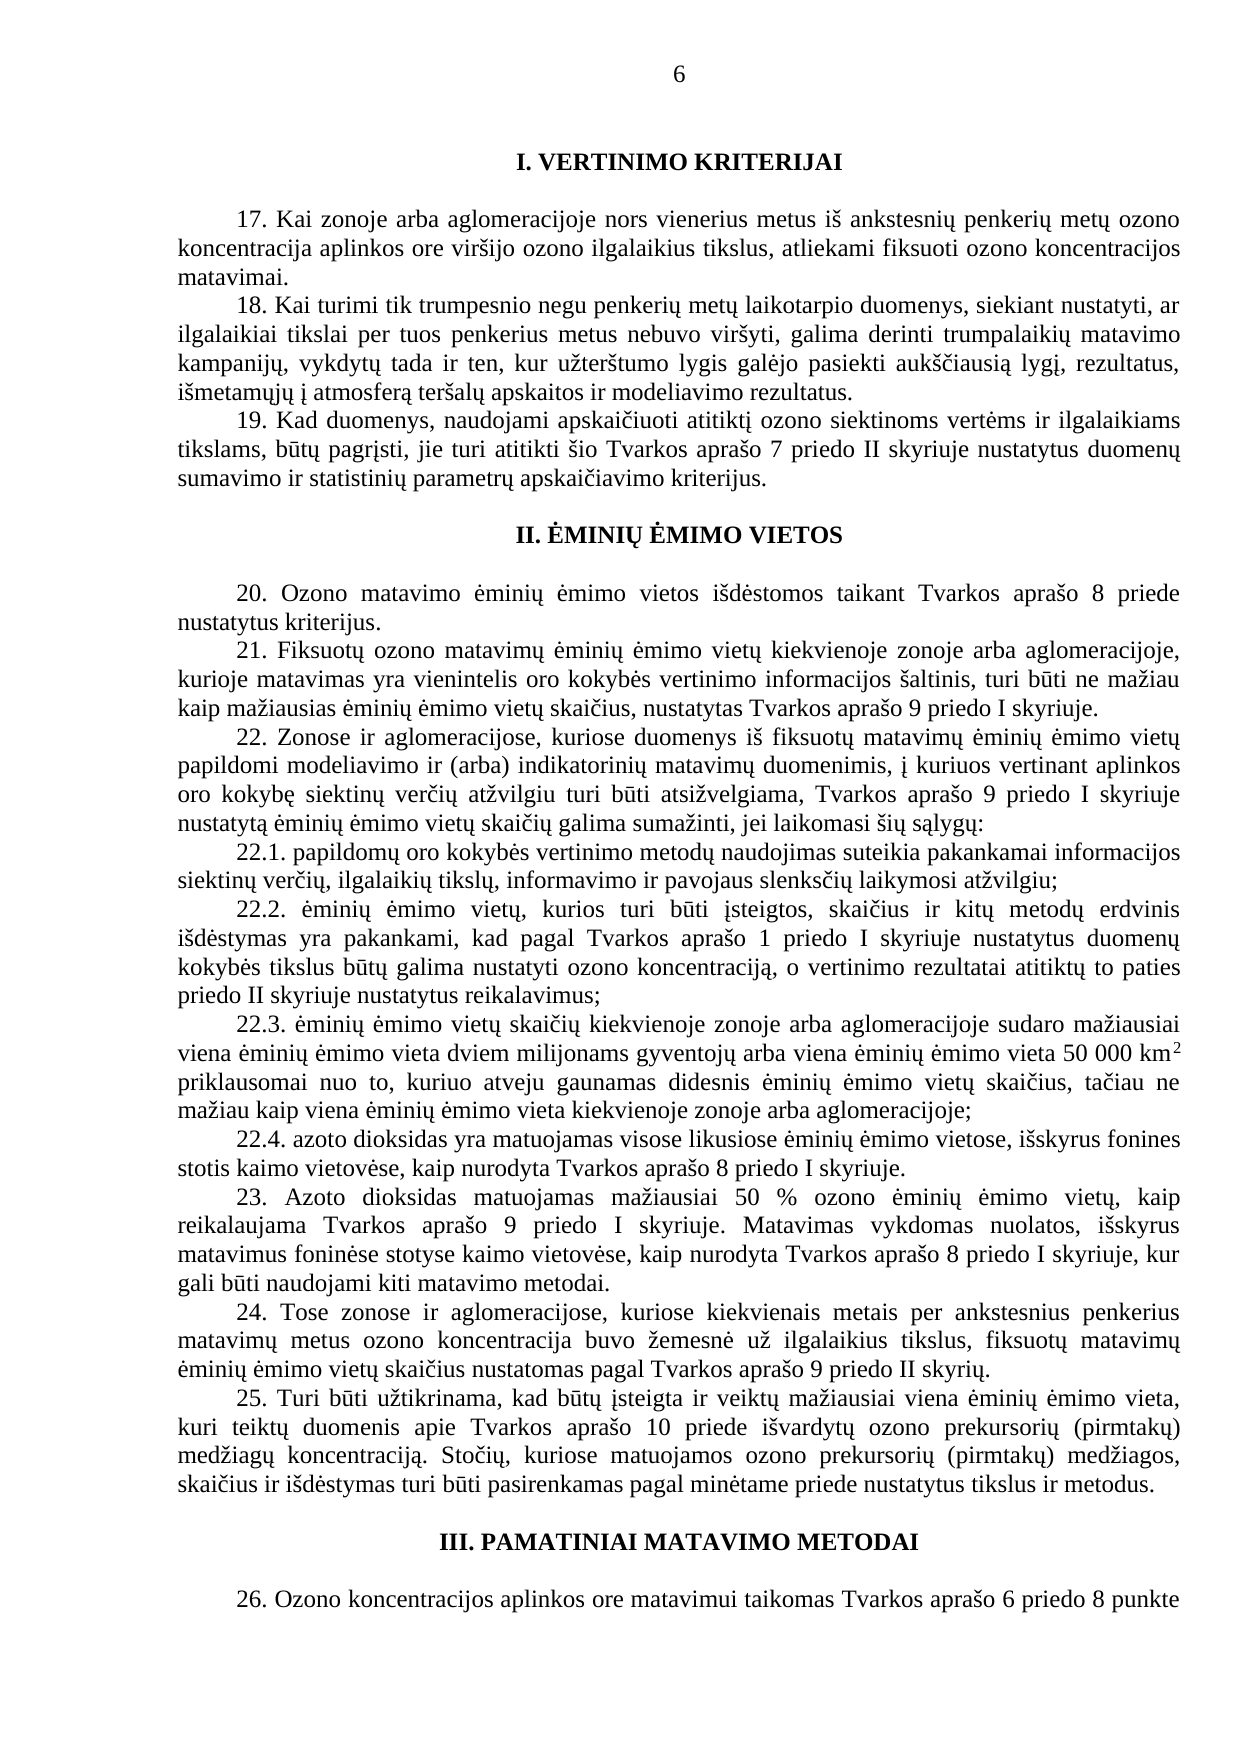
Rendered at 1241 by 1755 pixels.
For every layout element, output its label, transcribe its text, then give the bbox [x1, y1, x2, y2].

text 25. Turi būti užtikrinama, kad būtų įsteigta ir veiktų mažiausiai viena ėminių ėmimo vieta, kuri teiktų duomenis apie Tvarkos aprašo 10 priede išvardytų ozono prekursorių (pirmtakų) medžiagų koncentraciją. Stočių, kuriose matuojamos ozono prekursorių (pirmtakų) medžiagos, skaičius ir išdėstymas turi būti pasirenkamas pagal minėtame priede nustatytus tikslus ir metodus. [177, 1383, 1181, 1498]
text 26. Ozono koncentracijos aplinkos ore matavimui taikomas Tvarkos aprašo 6 priedo 8 punkte [177, 1584, 1181, 1613]
text 18. Kai turimi tik trumpesnio negu penkerių metų laikotarpio duomenys, siekiant nustatyti, ar ilgalaikiai tikslai per tuos penkerius metus nebuvo viršyti, galima derinti trumpalaikių matavimo kampanijų, vykdytų tada ir ten, kur užterštumo lygis galėjo pasiekti aukščiausią lygį, rezultatus, išmetamųjų į atmosferą teršalų apskaitos ir modeliavimo rezultatus. [177, 291, 1181, 406]
text 22.4. azoto dioksidas yra matuojamas visose likusiose ėminių ėmimo vietose, išskyrus fonines stotis kaimo vietovėse, kaip nurodyta Tvarkos aprašo 8 priedo I skyriuje. [177, 1124, 1181, 1182]
text III. PAMATINIAI MATAVIMO METODAI [177, 1527, 1181, 1556]
text 21. Fiksuotų ozono matavimų ėminių ėmimo vietų kiekvienoje zonoje arba aglomeracijoje, kurioje matavimas yra vienintelis oro kokybės vertinimo informacijos šaltinis, turi būti ne mažiau kaip mažiausias ėminių ėmimo vietų skaičius, nustatytas Tvarkos aprašo 9 priedo I skyriuje. [177, 636, 1181, 722]
text I. VERTINIMO KRITERIJAI [177, 147, 1181, 176]
text 20. Ozono matavimo ėminių ėmimo vietos išdėstomos taikant Tvarkos aprašo 8 priede nustatytus kriterijus. [177, 578, 1181, 636]
text 22.1. papildomų oro kokybės vertinimo metodų naudojimas suteikia pakankamai informacijos siektinų verčių, ilgalaikių tikslų, informavimo ir pavojaus slenksčių laikymosi atžvilgiu; [177, 837, 1181, 894]
text 17. Kai zonoje arba aglomeracijoje nors vienerius metus iš ankstesnių penkerių metų ozono koncentracija aplinkos ore viršijo ozono ilgalaikius tikslus, atliekami fiksuoti ozono koncentracijos matavimai. [177, 204, 1181, 291]
text 22.2. ėminių ėmimo vietų, kurios turi būti įsteigtos, skaičius ir kitų metodų erdvinis išdėstymas yra pakankami, kad pagal Tvarkos aprašo 1 priedo I skyriuje nustatytus duomenų kokybės tikslus būtų galima nustatyti ozono koncentraciją, o vertinimo rezultatai atitiktų to paties priedo II skyriuje nustatytus reikalavimus; [177, 894, 1181, 1009]
text II. ĖMINIŲ ĖMIMO VIETOS [177, 521, 1181, 549]
text 24. Tose zonose ir aglomeracijose, kuriose kiekvienais metais per ankstesnius penkerius matavimų metus ozono koncentracija buvo žemesnė už ilgalaikius tikslus, fiksuotų matavimų ėminių ėmimo vietų skaičius nustatomas pagal Tvarkos aprašo 9 priedo II skyrių. [177, 1297, 1181, 1383]
text 19. Kad duomenys, naudojami apskaičiuoti atitiktį ozono siektinoms vertėms ir ilgalaikiams tikslams, būtų pagrįsti, jie turi atitikti šio Tvarkos aprašo 7 priedo II skyriuje nustatytus duomenų sumavimo ir statistinių parametrų apskaičiavimo kriterijus. [177, 406, 1181, 492]
text 23. Azoto dioksidas matuojamas mažiausiai 50 % ozono ėminių ėmimo vietų, kaip reikalaujama Tvarkos aprašo 9 priedo I skyriuje. Matavimas vykdomas nuolatos, išskyrus matavimus foninėse stotyse kaimo vietovėse, kaip nurodyta Tvarkos aprašo 8 priedo I skyriuje, kur gali būti naudojami kiti matavimo metodai. [177, 1182, 1181, 1297]
text 22.3. ėminių ėmimo vietų skaičių kiekvienoje zonoje arba aglomeracijoje sudaro mažiausiai viena ėminių ėmimo vieta dviem milijonams gyventojų arba viena ėminių ėmimo vieta 50 000 km2 priklausomai nuo to, kuriuo atveju gaunamas didesnis ėminių ėmimo vietų skaičius, tačiau ne mažiau kaip viena ėminių ėmimo vieta kiekvienoje zonoje arba aglomeracijoje; [177, 1009, 1181, 1124]
text 22. Zonose ir aglomeracijose, kuriose duomenys iš fiksuotų matavimų ėminių ėmimo vietų papildomi modeliavimo ir (arba) indikatorinių matavimų duomenimis, į kuriuos vertinant aplinkos oro kokybę siektinų verčių atžvilgiu turi būti atsižvelgiama, Tvarkos aprašo 9 priedo I skyriuje nustatytą ėminių ėmimo vietų skaičių galima sumažinti, jei laikomasi šių sąlygų: [177, 722, 1181, 837]
